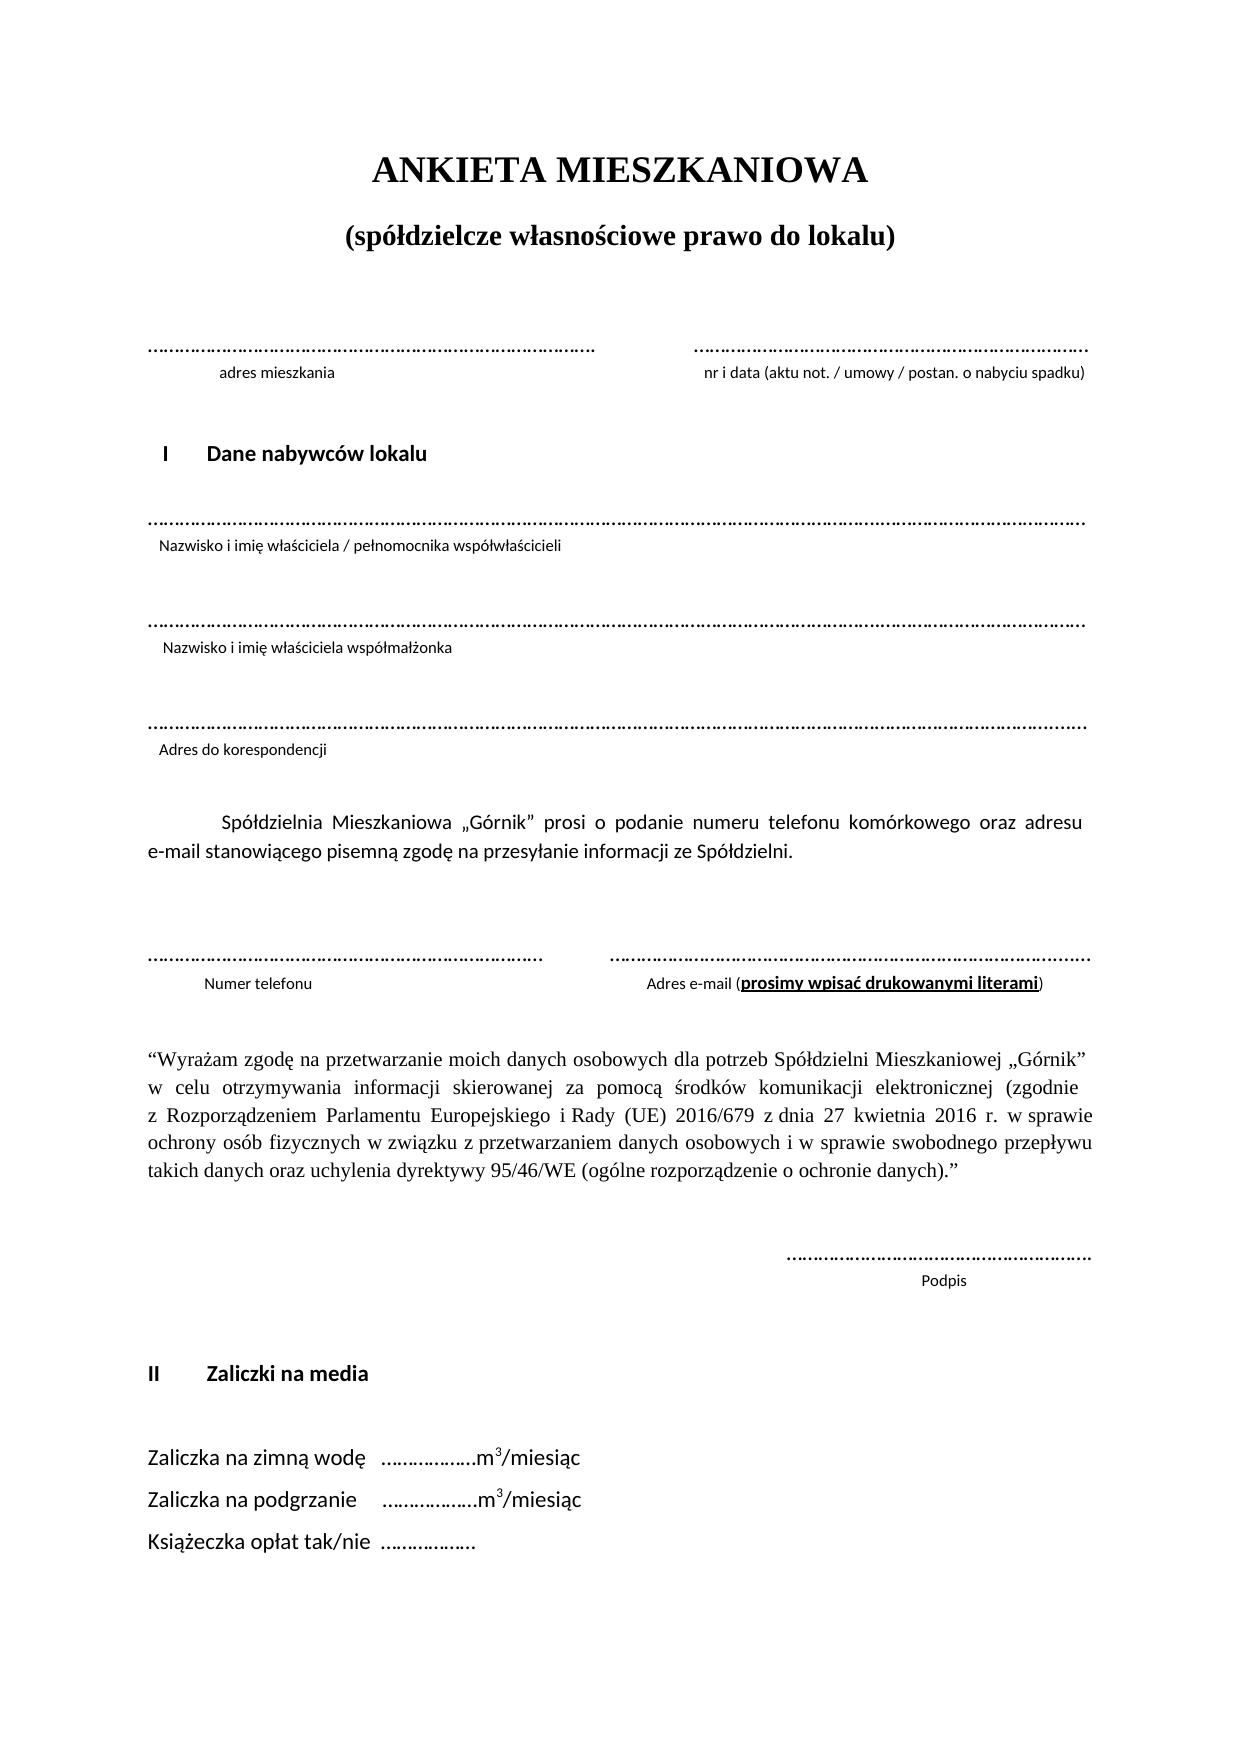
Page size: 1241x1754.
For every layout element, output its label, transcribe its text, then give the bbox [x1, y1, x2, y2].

text Spółdzielnia Mieszkaniowa „Górnik” prosi o podanie numeru telefonu komórkowego oraz adresu e-mail stanowiącego pisemną zgodę na przesyłanie informacji ze Spółdzielni. [148, 809, 1093, 864]
text Adres do korespondencji [148, 739, 1093, 760]
text Zaliczka na zimną wodę ………………m3/miesiąc [148, 1443, 1093, 1471]
text Podpis [148, 1271, 1093, 1291]
text (spółdzielcze własnościowe prawo do lokalu) [148, 218, 1093, 252]
text adres mieszkania nr i data (aktu not. / umowy / postan. o nabyciu spadku) [148, 363, 1093, 383]
list Zaliczki na media [148, 1359, 1093, 1387]
text …………………………………………………. [148, 1238, 1093, 1266]
text Książeczka opłat tak/nie ……………… [148, 1527, 1093, 1555]
text ………………………………………………………………………………………………………………………….………………………………… [148, 503, 1093, 531]
text ………………………………………………………………… …………………………………………………………………………....… [148, 939, 1093, 967]
list Dane nabywców lokalu [162, 439, 1093, 467]
text ………………………………………………………………………………………………………………………………………………………....… [148, 707, 1093, 735]
text “Wyrażam zgodę na przetwarzanie moich danych osobowych dla potrzeb Spółdzielni Mieszkaniowej „Górnik” w celu otrzymywania informacji skierowanej za pomocą środków komunikacji elektronicznej (zgodnie z Rozporządzeniem Parlamentu Europejskiego i Rady (UE) 2016/679 z dnia 27 kwietnia 2016 r. w sprawie ochrony osób fizycznych w związku z przetwarzaniem danych osobowych i w sprawie swobodnego przepływu takich danych oraz uchylenia dyrektywy 95/46/WE (ogólne rozporządzenie o ochronie danych).” [148, 1047, 1093, 1182]
text ANKIETA MIESZKANIOWA [148, 148, 1093, 191]
text Zaliczka na podgrzanie ………………m3/miesiąc [148, 1485, 1093, 1513]
text Nazwisko i imię właściciela współmałżonka [148, 637, 1093, 658]
text Numer telefonu Adres e-mail (prosimy wpisać drukowanymi literami) [148, 971, 1093, 994]
text ………………………………………………………………………………………………………………………….………………………………… [148, 605, 1093, 633]
text …………………………………………………………………………. ………………………………………………………………… [148, 330, 1093, 358]
text Nazwisko i imię właściciela / pełnomocnika współwłaścicieli [148, 535, 1093, 556]
